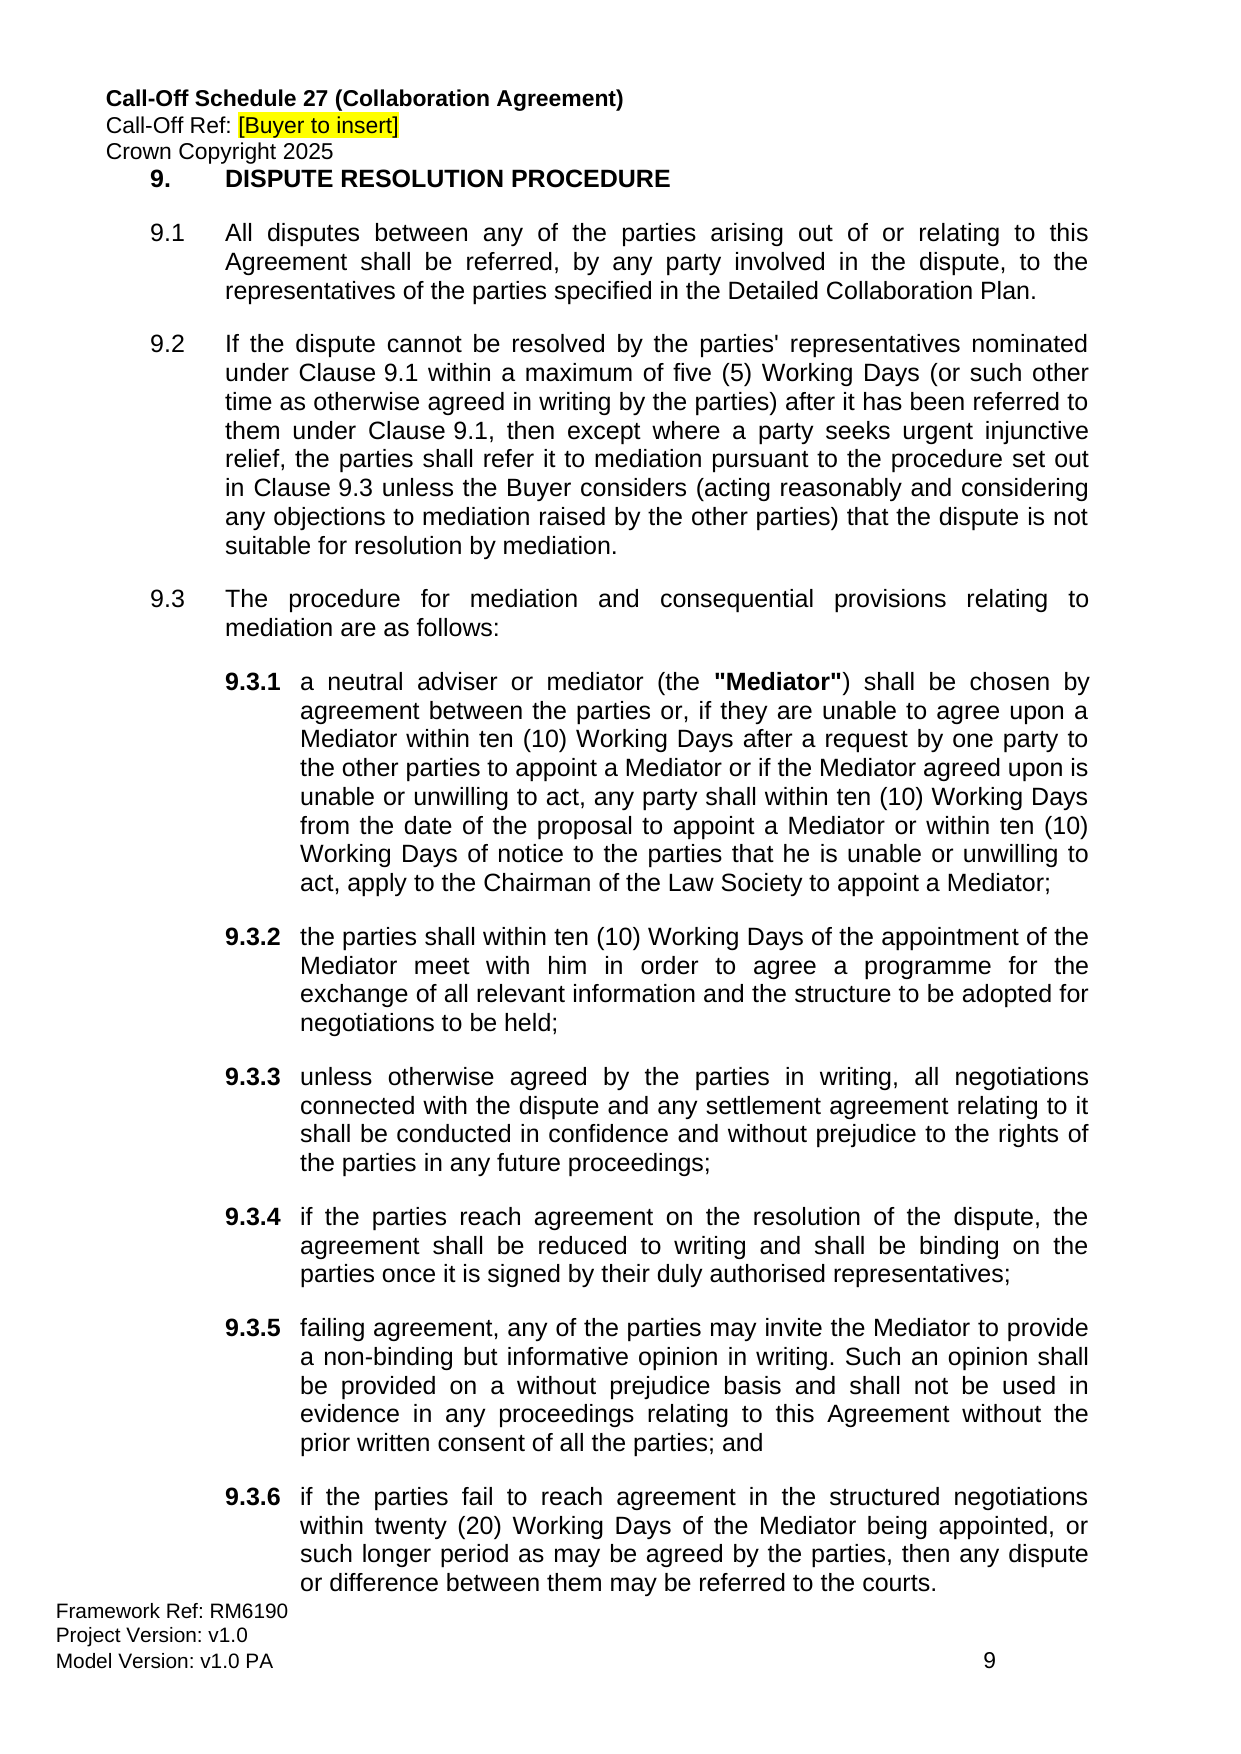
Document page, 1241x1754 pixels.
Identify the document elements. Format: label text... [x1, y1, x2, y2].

subtitle if the parties reach agreement on the resolution of the dispute, the agreement shall be reduced to writing and shall be binding on the parties once it is signed by their duly authorised representatives; [225, 1202, 1090, 1288]
subtitle the parties shall within ten (10) Working Days of the appointment of the Mediator meet with him in order to agree a programme for the exchange of all relevant information and the structure to be adopted for negotiations to be held; [225, 922, 1090, 1037]
subtitle unless otherwise agreed by the parties in writing, all negotiations connected with the dispute and any settlement agreement relating to it shall be conducted in confidence and without prejudice to the rights of the parties in any future proceedings; [225, 1062, 1090, 1177]
subtitle a neutral adviser or mediator (the "Mediator") shall be chosen by agreement between the parties or, if they are unable to agree upon a Mediator within ten (10) Working Days after a request by one party to the other parties to appoint a Mediator or if the Mediator agreed upon is unable or unwilling to act, any party shall within ten (10) Working Days from the date of the proposal to appoint a Mediator or within ten (10) Working Days of notice to the parties that he is unable or unwilling to act, apply to the Chairman of the Law Society to appoint a Mediator; [225, 667, 1090, 897]
subtitle DISPUTE RESOLUTION PROCEDURE [150, 164, 1090, 193]
subtitle if the parties fail to reach agreement in the structured negotiations within twenty (20) Working Days of the Mediator being appointed, or such longer period as may be agreed by the parties, then any dispute or difference between them may be referred to the courts. [225, 1482, 1090, 1597]
subtitle failing agreement, any of the parties may invite the Mediator to provide a non-binding but informative opinion in writing. Such an opinion shall be provided on a without prejudice basis and shall not be used in evidence in any proceedings relating to this Agreement without the prior written consent of all the parties; and [225, 1313, 1090, 1457]
subtitle If the dispute cannot be resolved by the parties' representatives nominated under Clause 9.1 within a maximum of five (5) Working Days (or such other time as otherwise agreed in writing by the parties) after it has been referred to them under Clause 9.1, then except where a party seeks urgent injunctive relief, the parties shall refer it to mediation pursuant to the procedure set out in Clause 9.3 unless the Buyer considers (acting reasonably and considering any objections to mediation raised by the other parties) that the dispute is not suitable for resolution by mediation. [150, 329, 1090, 559]
subtitle All disputes between any of the parties arising out of or relating to this Agreement shall be referred, by any party involved in the dispute, to the representatives of the parties specified in the Detailed Collaboration Plan. [150, 218, 1090, 304]
subtitle The procedure for mediation and consequential provisions relating to mediation are as follows: [150, 584, 1090, 642]
